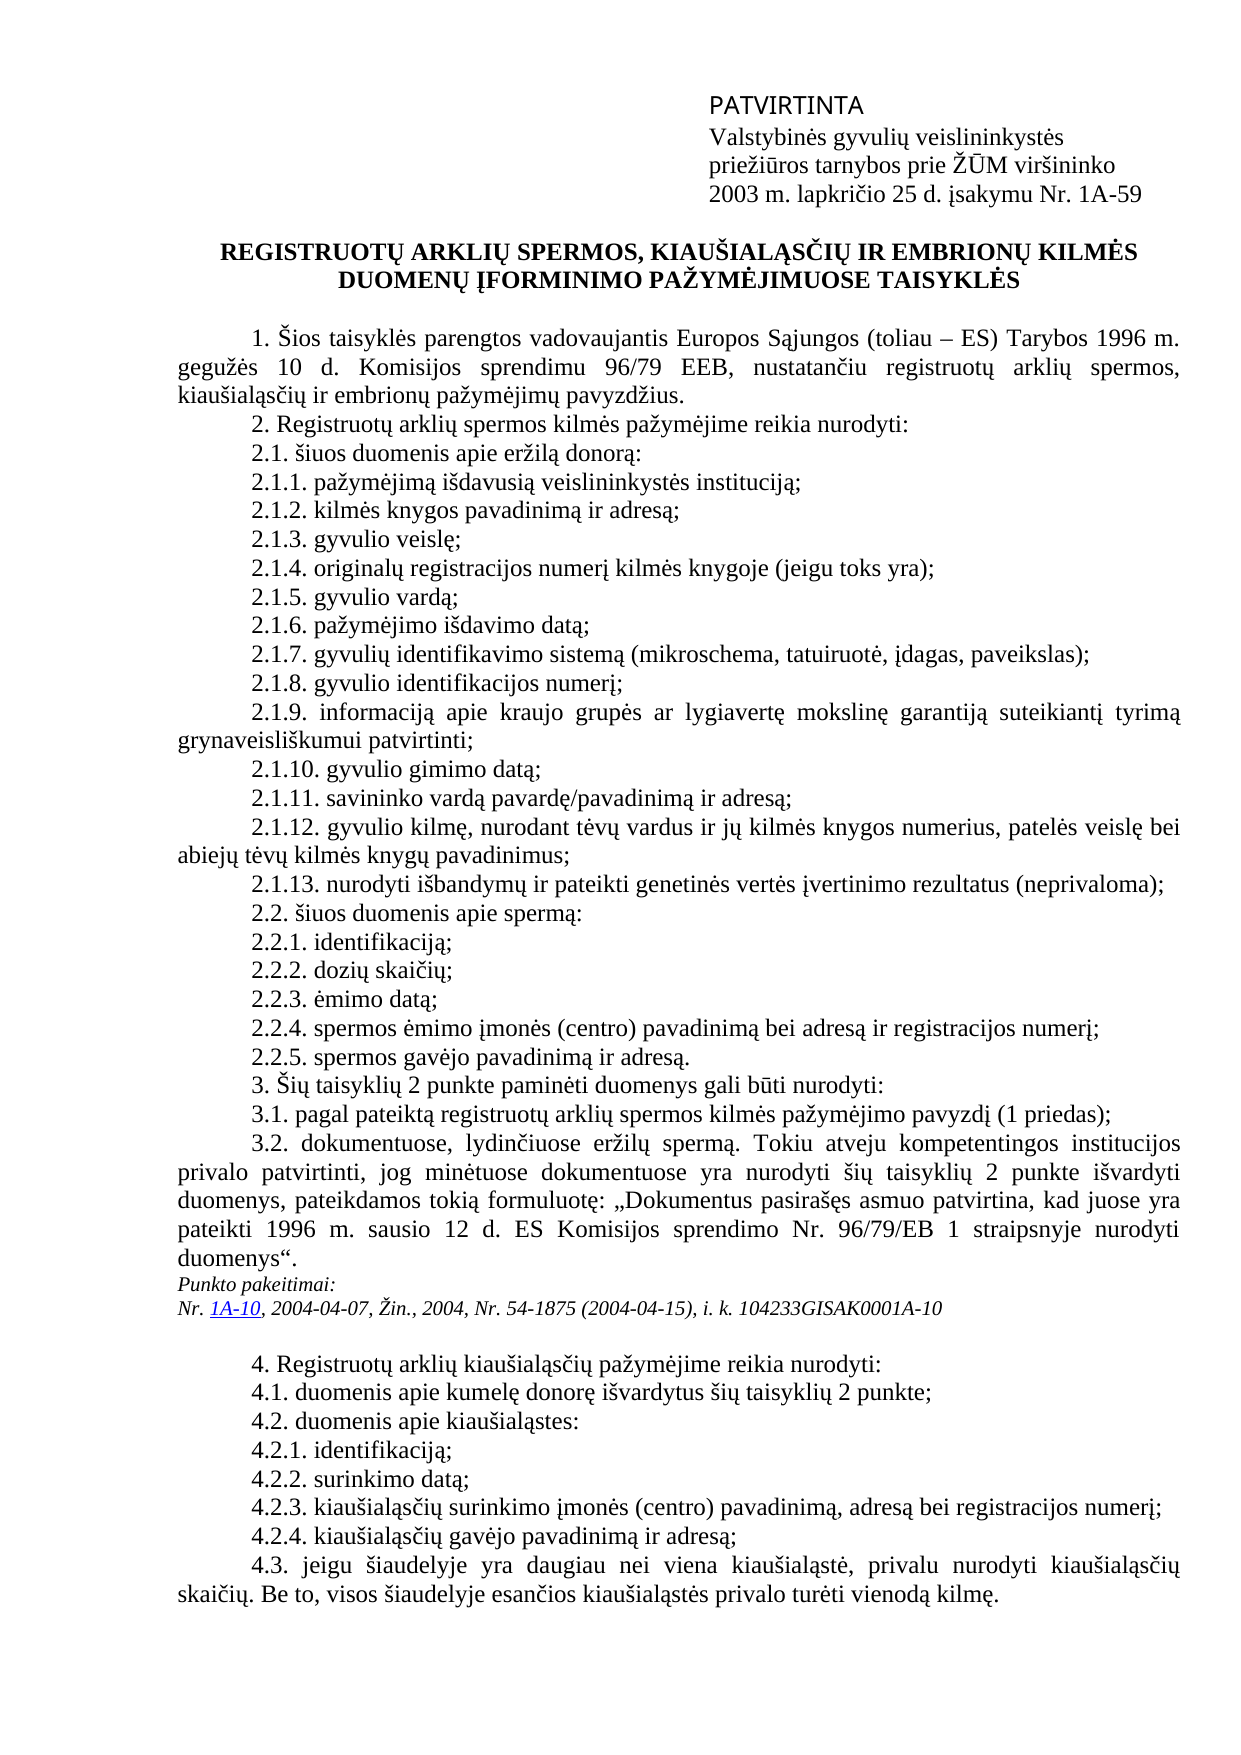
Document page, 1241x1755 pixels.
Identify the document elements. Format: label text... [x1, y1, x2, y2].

text 2.2.5. spermos gavėjo pavadinimą ir adresą. [177, 1042, 1181, 1071]
text 4.2.4. kiaušialąsčių gavėjo pavadinimą ir adresą; [177, 1521, 1181, 1550]
text 2.1.7. gyvulių identifikavimo sistemą (mikroschema, tatuiruotė, įdagas, paveikslas); [177, 639, 1181, 668]
text 2.1.3. gyvulio veislę; [177, 524, 1181, 553]
text 4.3. jeigu šiaudelyje yra daugiau nei viena kiaušialąstė, privalu nurodyti kiaušialąsčių skaičių. Be to, visos šiaudelyje esančios kiaušialąstės privalo turėti vienodą kilmę. [177, 1550, 1181, 1607]
text Nr. 1A-10, 2004-04-07, Žin., 2004, Nr. 54-1875 (2004-04-15), i. k. 104233GISAK0001A-10 [177, 1296, 1181, 1320]
text 2.1.9. informaciją apie kraujo grupės ar lygiavertę mokslinę garantiją suteikiantį tyrimą grynaveisliškumui patvirtinti; [177, 697, 1181, 754]
text priežiūros tarnybos prie ŽŪM viršininko [177, 151, 1181, 179]
text 2.1. šiuos duomenis apie eržilą donorą: [177, 438, 1181, 467]
text 3.1. pagal pateiktą registruotų arklių spermos kilmės pažymėjimo pavyzdį (1 priedas); [177, 1099, 1181, 1128]
text 4.2. duomenis apie kiaušialąstes: [177, 1406, 1181, 1435]
text 2.2.1. identifikaciją; [177, 927, 1181, 956]
text Punkto pakeitimai: [177, 1272, 1181, 1296]
text 2.1.12. gyvulio kilmę, nurodant tėvų vardus ir jų kilmės knygos numerius, patelės veislę bei abiejų tėvų kilmės knygų pavadinimus; [177, 812, 1181, 869]
text 2.1.2. kilmės knygos pavadinimą ir adresą; [177, 496, 1181, 524]
text 2.1.6. pažymėjimo išdavimo datą; [177, 611, 1181, 639]
text 4.2.3. kiaušialąsčių surinkimo įmonės (centro) pavadinimą, adresą bei registracijos numerį; [177, 1492, 1181, 1521]
text 2.1.13. nurodyti išbandymų ir pateikti genetinės vertės įvertinimo rezultatus (neprivaloma); [177, 869, 1181, 898]
text 4.2.2. surinkimo datą; [177, 1464, 1181, 1492]
text 2.2. šiuos duomenis apie spermą: [177, 898, 1181, 927]
text 1. Šios taisyklės parengtos vadovaujantis Europos Sąjungos (toliau – ES) Tarybos 1996 m. gegužės 10 d. Komisijos sprendimu 96/79 EEB, nustatančiu registruotų arklių spermos, kiaušialąsčių ir embrionų pažymėjimų pavyzdžius. [177, 323, 1181, 409]
text PATVIRTINTA [177, 88, 1181, 122]
text 2. Registruotų arklių spermos kilmės pažymėjime reikia nurodyti: [177, 409, 1181, 438]
text 2.1.5. gyvulio vardą; [177, 582, 1181, 611]
text Valstybinės gyvulių veislininkystės [177, 122, 1181, 151]
text 2.1.1. pažymėjimą išdavusią veislininkystės instituciją; [177, 467, 1181, 496]
text 2.1.4. originalų registracijos numerį kilmės knygoje (jeigu toks yra); [177, 553, 1181, 582]
text 3.2. dokumentuose, lydinčiuose eržilų spermą. Tokiu atveju kompetentingos institucijos privalo patvirtinti, jog minėtuose dokumentuose yra nurodyti šių taisyklių 2 punkte išvardyti duomenys, pateikdamos tokią formuluotę: „Dokumentus pasirašęs asmuo patvirtina, kad juose yra pateikti 1996 m. sausio 12 d. ES Komisijos sprendimo Nr. 96/79/EB 1 straipsnyje nurodyti duomenys“. [177, 1128, 1181, 1272]
text 2.2.3. ėmimo datą; [177, 984, 1181, 1013]
text 4.1. duomenis apie kumelę donorę išvardytus šių taisyklių 2 punkte; [177, 1377, 1181, 1406]
text Registruotų arklių spermos, kiaušialąsčių ir embrionų kilMės DUOMENŲ Įforminimo pažymėjimuose taisyklĖS [177, 237, 1181, 294]
text 4. Registruotų arklių kiaušialąsčių pažymėjime reikia nurodyti: [177, 1349, 1181, 1377]
text 2003 m. lapkričio 25 d. įsakymu Nr. 1A-59 [177, 179, 1181, 208]
text 2.1.8. gyvulio identifikacijos numerį; [177, 668, 1181, 697]
text 3. Šių taisyklių 2 punkte paminėti duomenys gali būti nurodyti: [177, 1071, 1181, 1099]
text 4.2.1. identifikaciją; [177, 1435, 1181, 1464]
text 2.1.10. gyvulio gimimo datą; [177, 754, 1181, 783]
text 2.1.11. savininko vardą pavardę/pavadinimą ir adresą; [177, 783, 1181, 812]
text 2.2.4. spermos ėmimo įmonės (centro) pavadinimą bei adresą ir registracijos numerį; [177, 1013, 1181, 1042]
text 2.2.2. dozių skaičių; [177, 956, 1181, 984]
